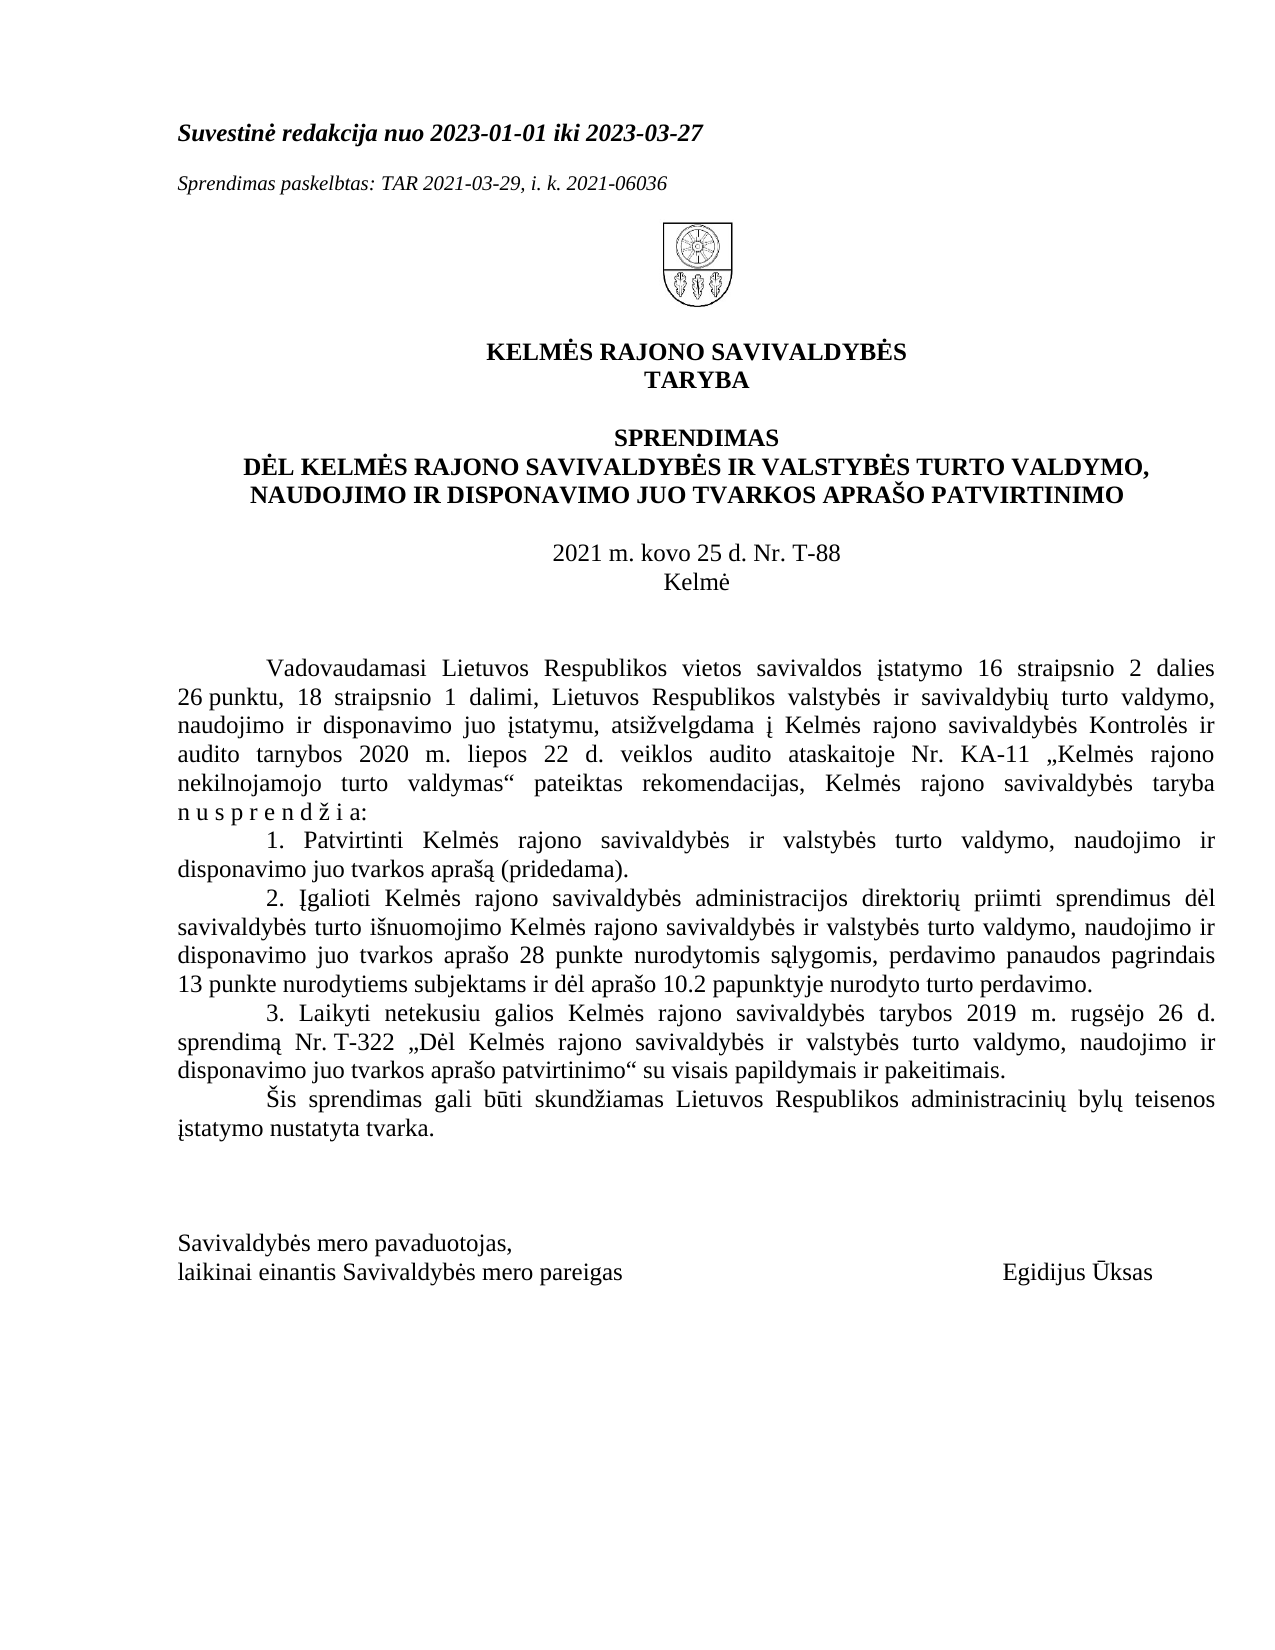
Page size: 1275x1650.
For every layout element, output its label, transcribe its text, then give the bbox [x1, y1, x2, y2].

text Sprendimas paskelbtas: TAR 2021-03-29, i. k. 2021-06036 [177, 171, 1216, 195]
text DĖL KELMĖS RAJONO SAVIVALDYBĖS IR VALSTYBĖS TURTO VALDYMO, NAUDOJIMO IR DISPONAVIMO JUO TVARKOS APRAŠO PATVIRTINIMO [158, 452, 1216, 509]
text 2021 m. kovo 25 d. Nr. T-88 [158, 538, 1216, 567]
text 2. Įgalioti Kelmės rajono savivaldybės administracijos direktorių priimti sprendimus dėl savivaldybės turto išnuomojimo Kelmės rajono savivaldybės ir valstybės turto valdymo, naudojimo ir disponavimo juo tvarkos aprašo 28 punkte nurodytomis sąlygomis, perdavimo panaudos pagrindais 13 punkte nurodytiems subjektams ir dėl aprašo 10.2 papunktyje nurodyto turto perdavimo. [177, 883, 1216, 998]
text Vadovaudamasi Lietuvos Respublikos vietos savivaldos įstatymo 16 straipsnio 2 dalies 26 punktu, 18 straipsnio 1 dalimi, Lietuvos Respublikos valstybės ir savivaldybių turto valdymo, naudojimo ir disponavimo juo įstatymu, atsižvelgdama į Kelmės rajono savivaldybės Kontrolės ir audito tarnybos 2020 m. liepos 22 d. veiklos audito ataskaitoje Nr. KA-11 „Kelmės rajono nekilnojamojo turto valdymas“ pateiktas rekomendacijas, Kelmės rajono savivaldybės taryba nusprendžia: [177, 653, 1216, 826]
text Šis sprendimas gali būti skundžiamas Lietuvos Respublikos administracinių bylų teisenos įstatymo nustatyta tvarka. [177, 1084, 1216, 1142]
text 3. Laikyti netekusiu galios Kelmės rajono savivaldybės tarybos 2019 m. rugsėjo 26 d. sprendimą Nr. T-322 „Dėl Kelmės rajono savivaldybės ir valstybės turto valdymo, naudojimo ir disponavimo juo tvarkos aprašo patvirtinimo“ su visais papildymais ir pakeitimais. [177, 998, 1216, 1084]
text 1. Patvirtinti Kelmės rajono savivaldybės ir valstybės turto valdymo, naudojimo ir disponavimo juo tvarkos aprašą (pridedama). [177, 826, 1216, 883]
text laikinai einantis Savivaldybės mero pareigas Egidijus Ūksas [177, 1257, 1216, 1286]
text TARYBA [177, 366, 1216, 394]
text Kelmė [158, 567, 1216, 596]
text SPRENDIMAS [177, 423, 1216, 452]
text KELMĖS RAJONO SAVIVALDYBĖS [177, 337, 1216, 366]
text Savivaldybės mero pavaduotojas, [177, 1228, 1216, 1257]
text Suvestinė redakcija nuo 2023-01-01 iki 2023-03-27 [177, 118, 1216, 147]
